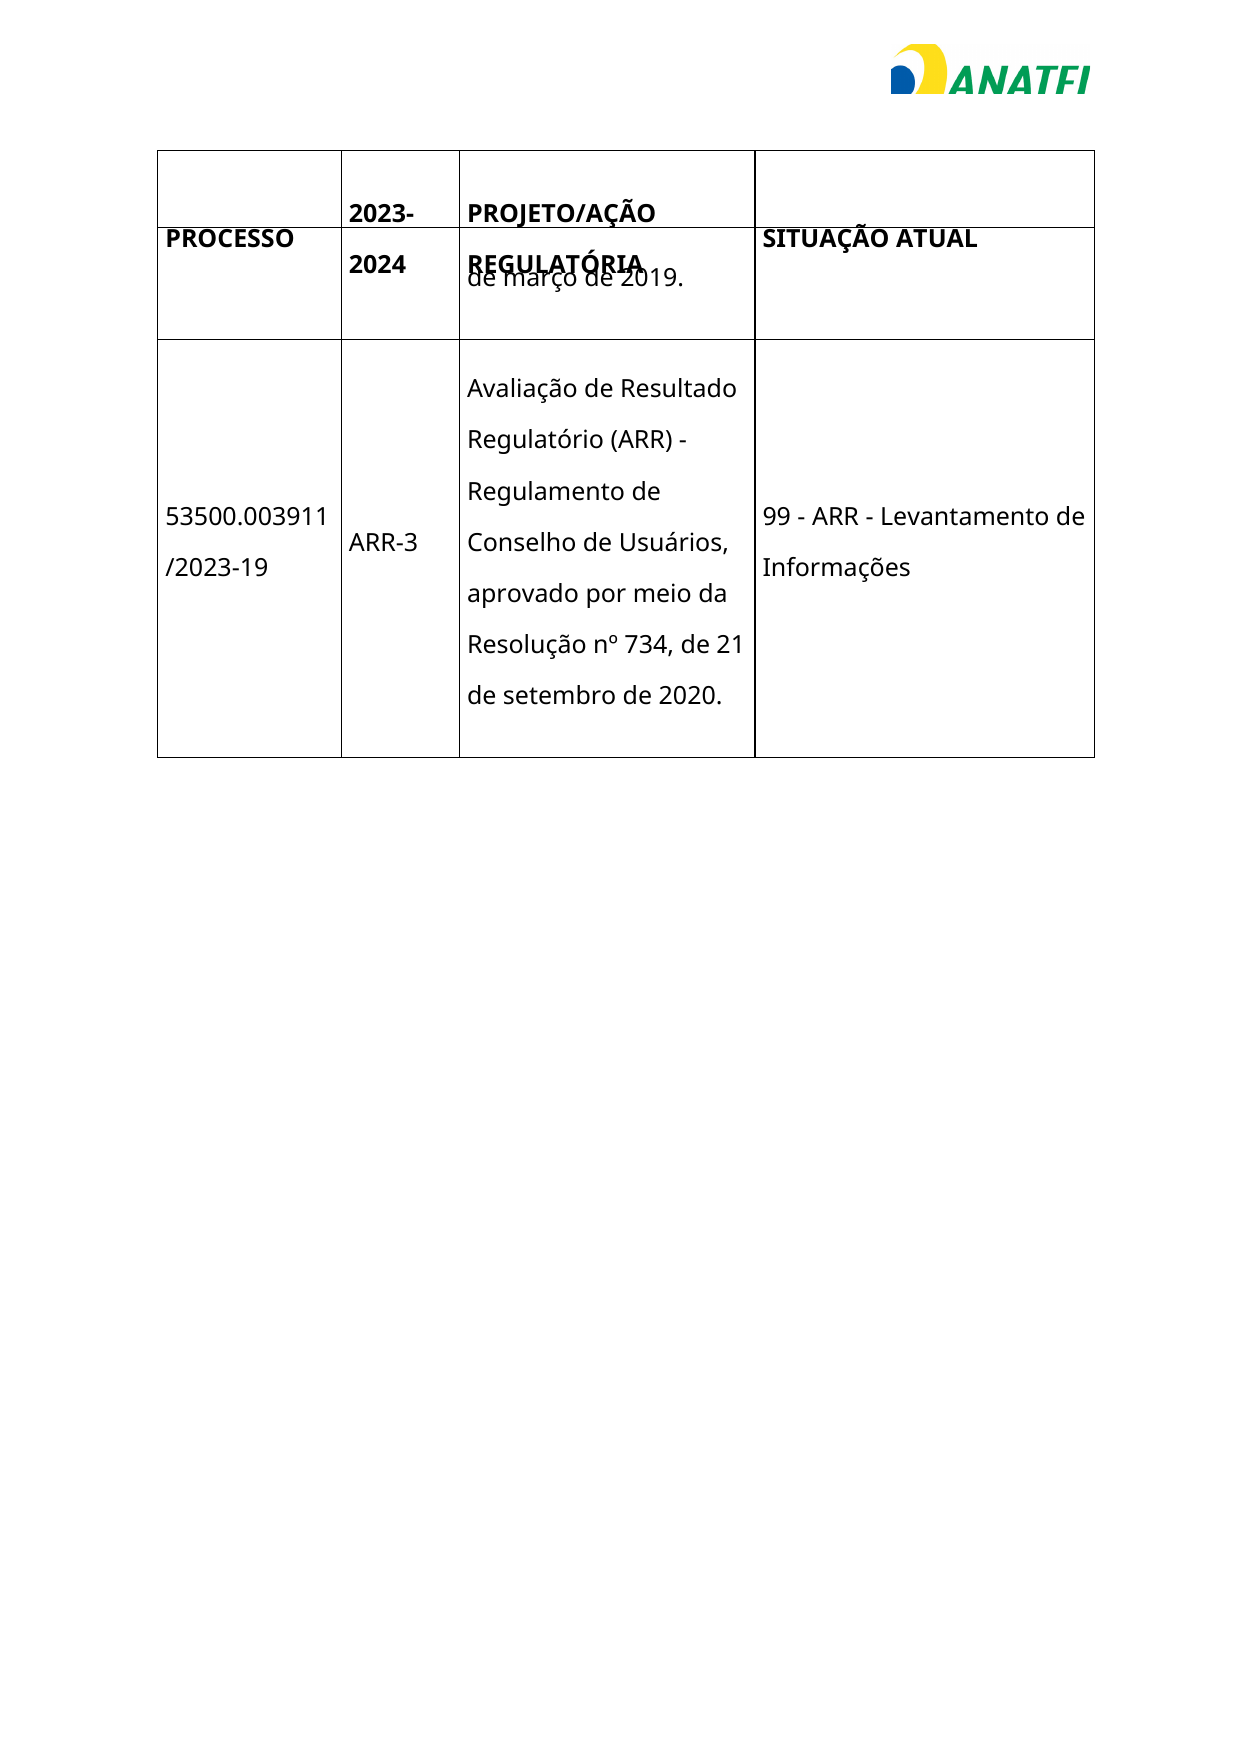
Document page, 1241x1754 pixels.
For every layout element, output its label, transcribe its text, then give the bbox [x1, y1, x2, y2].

table_cell 53500.025036/2022-45 [158, 228, 341, 339]
table_cell 53500.003911/2023-19 [158, 340, 341, 757]
table_header [756, 151, 1094, 227]
table_cell ARR-2 [342, 228, 459, 339]
table_cell 14 - Processo concluído [756, 228, 1094, 339]
table_header 2023-2024 [342, 151, 459, 227]
table_cell Avaliação de Resultado Regulatório (ARR) - Regulamento de Conselho de Usuários, aprovado por meio da Resolução nº 734, de 21 de setembro de 2020. [460, 340, 754, 757]
table_header PROJETO/AÇÃO REGULATÓRIA [460, 151, 754, 227]
table_header [158, 151, 341, 227]
table_cell 99 - ARR - Levantamento de Informações [756, 340, 1094, 757]
table_cell Avaliação de Resultado Regulatório (ARR) - Regulamento Geral de Numeração (RGN), aprovado pela Resolução nº 709, de 27 de março de 2019. [460, 228, 754, 339]
table_cell ARR-3 [342, 340, 459, 757]
